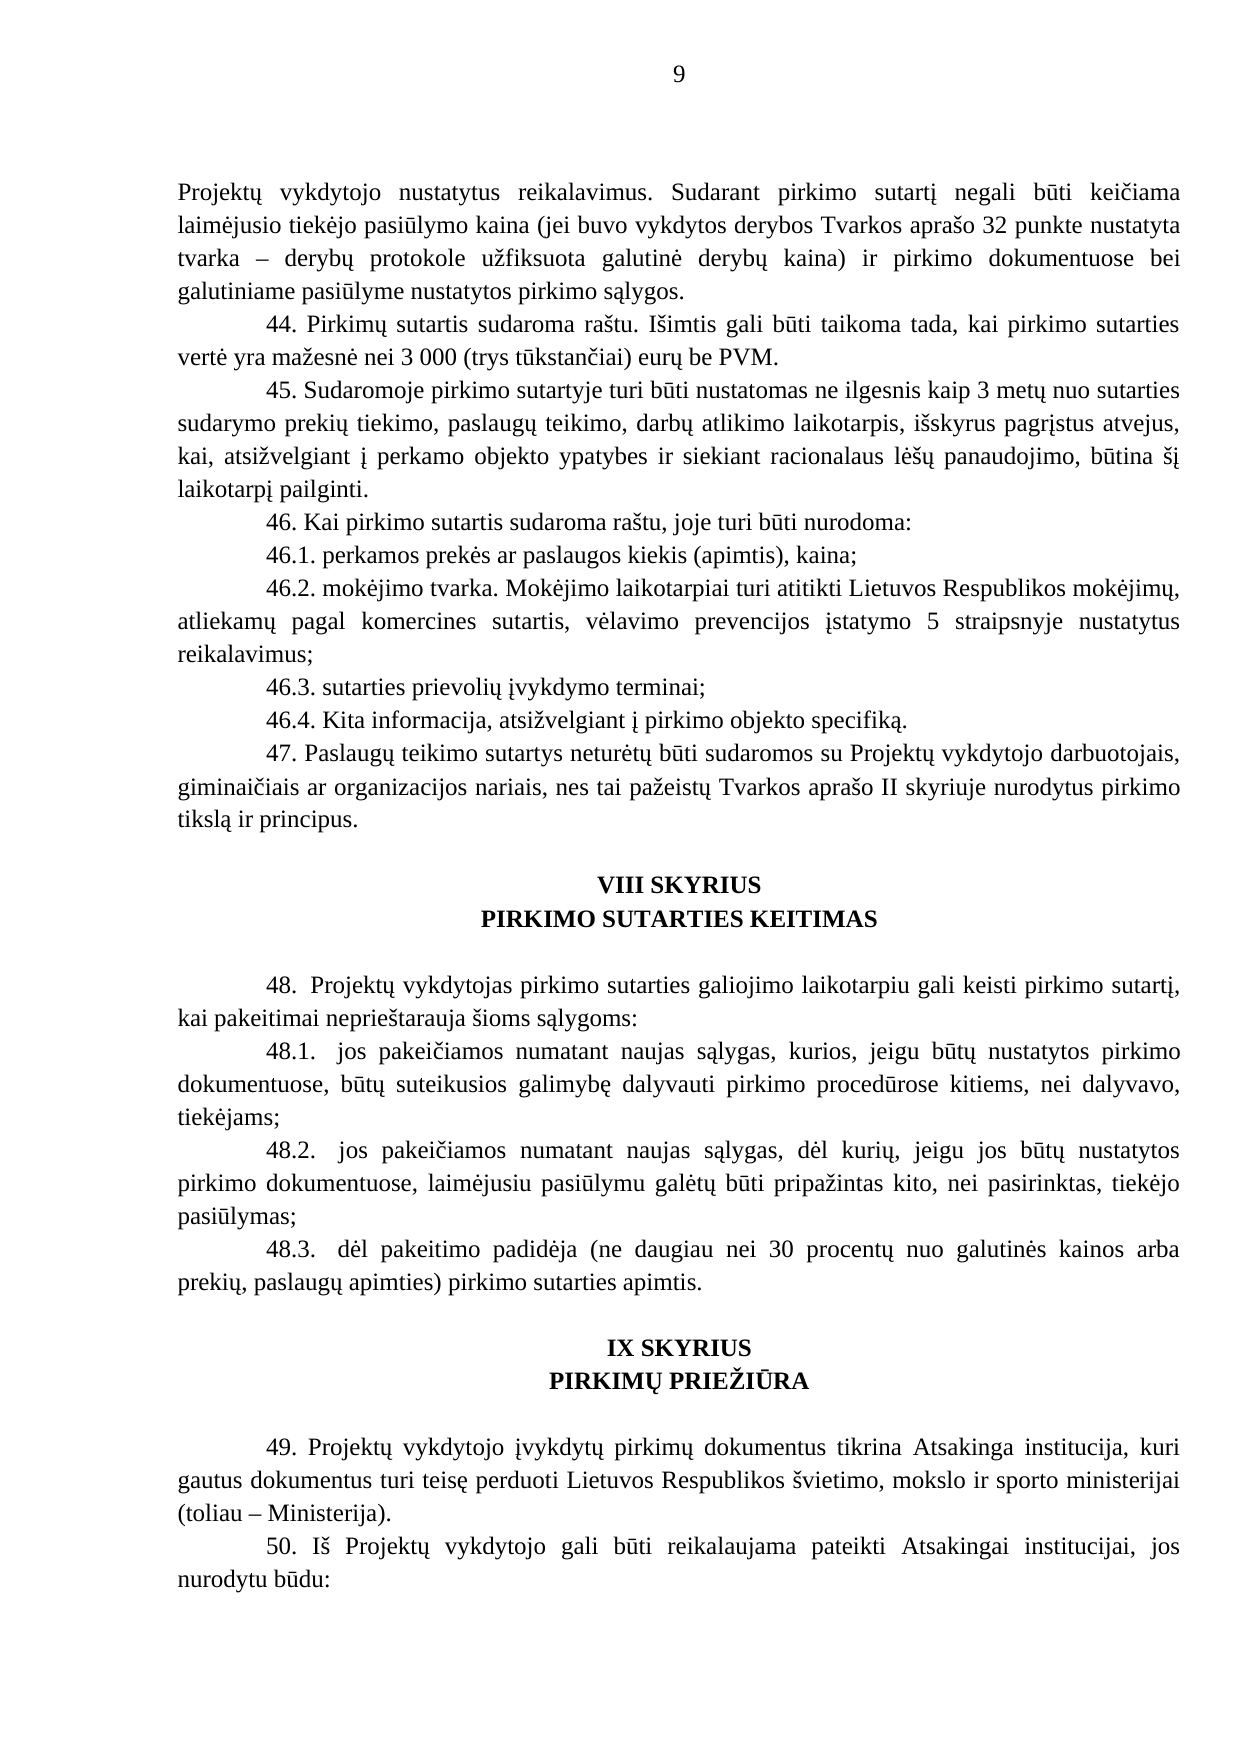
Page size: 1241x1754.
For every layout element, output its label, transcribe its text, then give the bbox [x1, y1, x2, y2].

text 46.3. sutarties prievolių įvykdymo terminai; [177, 672, 1181, 701]
text 50. Iš Projektų vykdytojo gali būti reikalaujama pateikti Atsakingai institucijai, jos nurodytu būdu: [177, 1531, 1181, 1593]
text 46.4. Kita informacija, atsižvelgiant į pirkimo objekto specifiką. [177, 706, 1181, 734]
text Projektų vykdytojo nustatytus reikalavimus. Sudarant pirkimo sutartį negali būti keičiama laimėjusio tiekėjo pasiūlymo kaina (jei buvo vykdytos derybos Tvarkos aprašo 32 punkte nustatyta tvarka – derybų protokole užfiksuota galutinė derybų kaina) ir pirkimo dokumentuose bei galutiniame pasiūlyme nustatytos pirkimo sąlygos. [177, 177, 1181, 305]
text 48. Projektų vykdytojas pirkimo sutarties galiojimo laikotarpiu gali keisti pirkimo sutartį, kai pakeitimai neprieštarauja šioms sąlygoms: [177, 970, 1181, 1031]
text IX SKYRIUS [177, 1333, 1181, 1362]
text 46.2. mokėjimo tvarka. Mokėjimo laikotarpiai turi atitikti Lietuvos Respublikos mokėjimų, atliekamų pagal komercines sutartis, vėlavimo prevencijos įstatymo 5 straipsnyje nustatytus reikalavimus; [177, 573, 1181, 668]
text 48.1. jos pakeičiamos numatant naujas sąlygas, kurios, jeigu būtų nustatytos pirkimo dokumentuose, būtų suteikusios galimybę dalyvauti pirkimo procedūrose kitiems, nei dalyvavo, tiekėjams; [177, 1036, 1181, 1131]
text 48.3. dėl pakeitimo padidėja (ne daugiau nei 30 procentų nuo galutinės kainos arba prekių, paslaugų apimties) pirkimo sutarties apimtis. [177, 1234, 1181, 1296]
text 44. Pirkimų sutartis sudaroma raštu. Išimtis gali būti taikoma tada, kai pirkimo sutarties vertė yra mažesnė nei 3 000 (trys tūkstančiai) eurų be PVM. [177, 309, 1181, 371]
text VIII SKYRIUS [177, 871, 1181, 899]
text PIRKIMO SUTARTIES KEITIMAS [177, 904, 1181, 932]
text 49. Projektų vykdytojo įvykdytų pirkimų dokumentus tikrina Atsakinga institucija, kuri gautus dokumentus turi teisę perduoti Lietuvos Respublikos švietimo, mokslo ir sporto ministerijai (toliau – Ministerija). [177, 1432, 1181, 1527]
text 48.2. jos pakeičiamos numatant naujas sąlygas, dėl kurių, jeigu jos būtų nustatytos pirkimo dokumentuose, laimėjusiu pasiūlymu galėtų būti pripažintas kito, nei pasirinktas, tiekėjo pasiūlymas; [177, 1135, 1181, 1229]
text 46.1. perkamos prekės ar paslaugos kiekis (apimtis), kaina; [177, 540, 1181, 569]
text 46. Kai pirkimo sutartis sudaroma raštu, joje turi būti nurodoma: [177, 507, 1181, 536]
text PIRKIMŲ PRIEŽIŪRA [177, 1366, 1181, 1395]
text 45. Sudaromoje pirkimo sutartyje turi būti nustatomas ne ilgesnis kaip 3 metų nuo sutarties sudarymo prekių tiekimo, paslaugų teikimo, darbų atlikimo laikotarpis, išskyrus pagrįstus atvejus, kai, atsižvelgiant į perkamo objekto ypatybes ir siekiant racionalaus lėšų panaudojimo, būtina šį laikotarpį pailginti. [177, 375, 1181, 503]
text 47. Paslaugų teikimo sutartys neturėtų būti sudaromos su Projektų vykdytojo darbuotojais, giminaičiais ar organizacijos nariais, nes tai pažeistų Tvarkos aprašo II skyriuje nurodytus pirkimo tikslą ir principus. [177, 738, 1181, 833]
